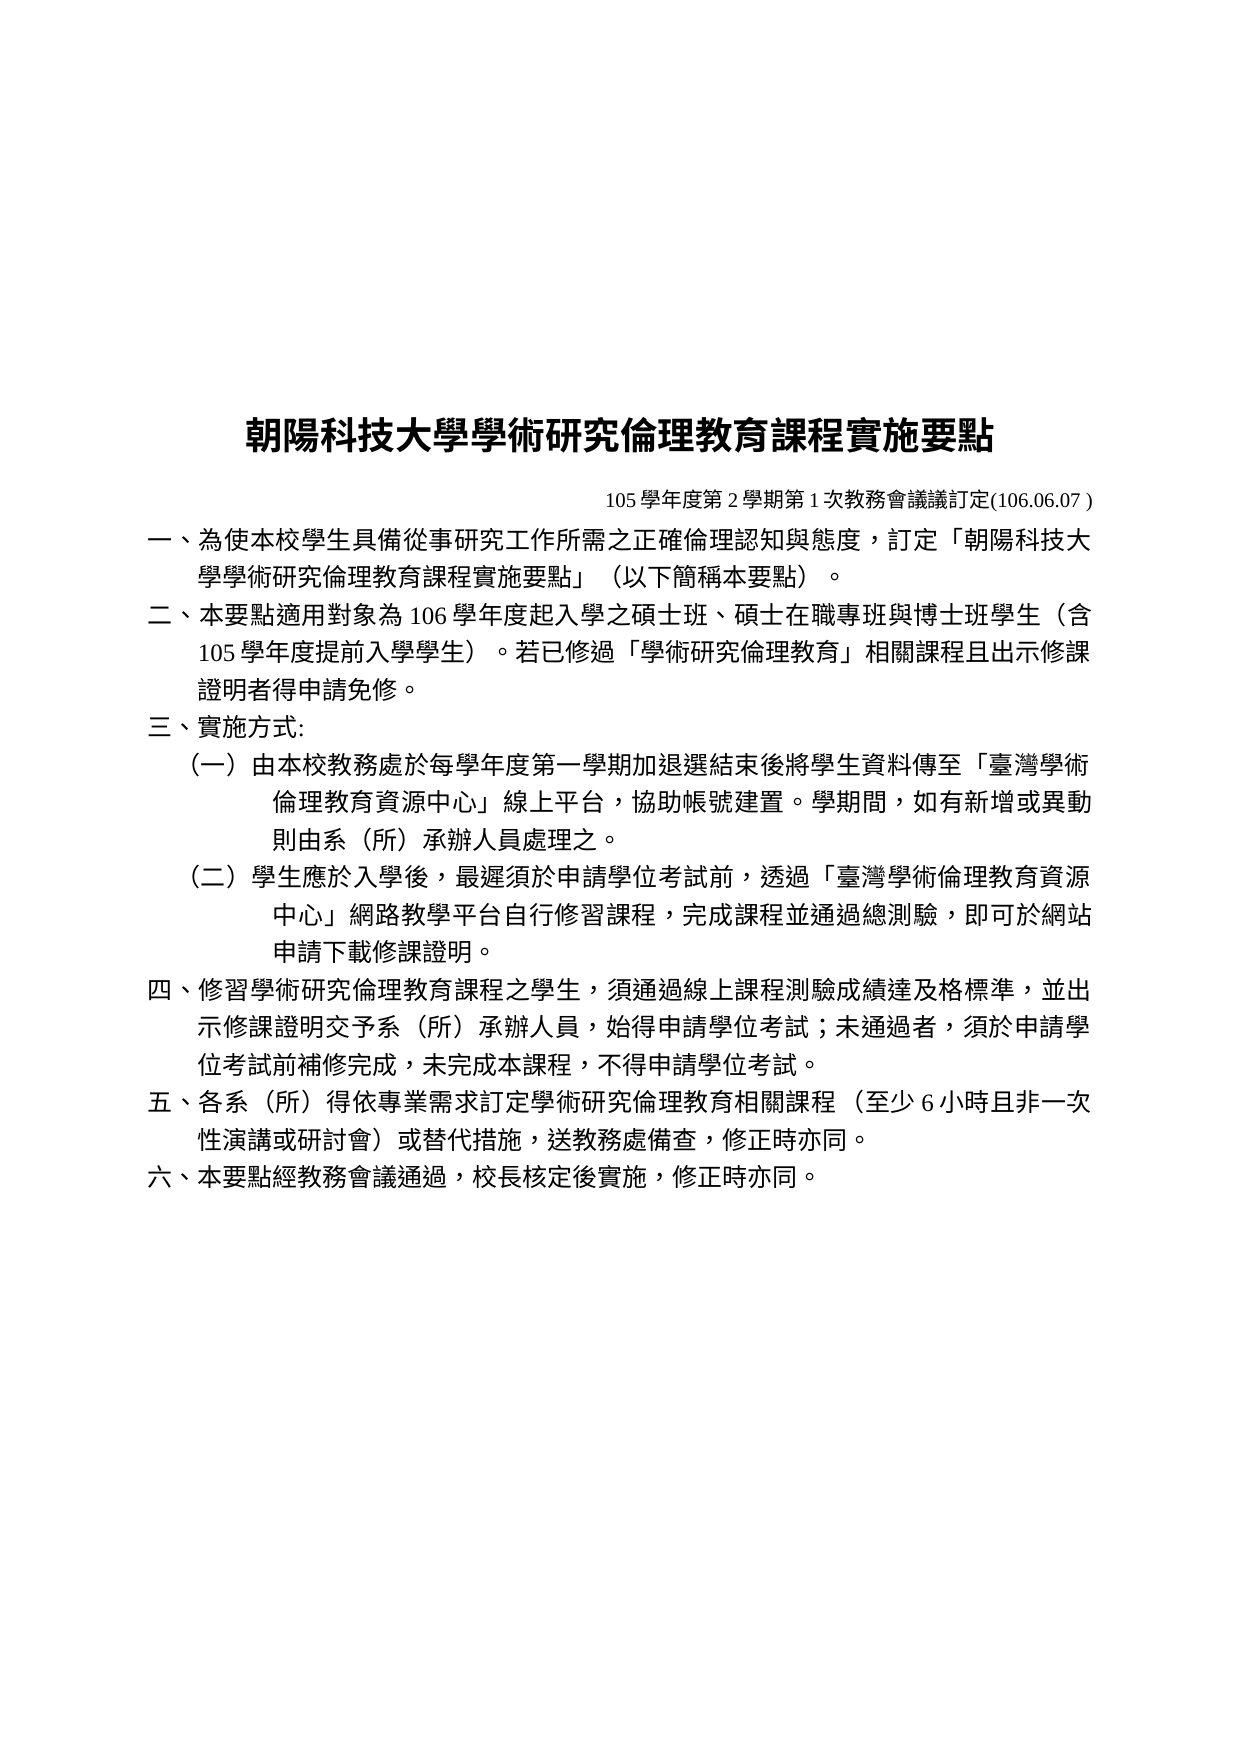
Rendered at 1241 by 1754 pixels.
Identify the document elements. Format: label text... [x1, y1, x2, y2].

text （一）由本校教務處於每學年度第一學期加退選結束後將學生資料傳至「臺灣學術倫理教育資源中心」線上平台，協助帳號建置。學期間，如有新增或異動則由系（所）承辦人員處理之。 [148, 738, 1092, 851]
text 四、修習學術研究倫理教育課程之學生，須通過線上課程測驗成績達及格標準，並出示修課證明交予系（所）承辦人員，始得申請學位考試；未通過者，須於申請學位考試前補修完成，未完成本課程，不得申請學位考試。 [148, 963, 1092, 1076]
text 105學年度第2學期第1次教務會議議訂定(106.06.07 ) [148, 483, 1092, 513]
text 六、本要點經教務會議通過，校長核定後實施，修正時亦同。 [148, 1151, 1092, 1188]
text （二）學生應於入學後，最遲須於申請學位考試前，透過「臺灣學術倫理教育資源中心」網路教學平台自行修習課程，完成課程並通過總測驗，即可於網站申請下載修課證明。 [148, 851, 1092, 963]
text 朝陽科技大學學術研究倫理教育課程實施要點 [148, 389, 1092, 464]
text 一、為使本校學生具備從事研究工作所需之正確倫理認知與態度，訂定「朝陽科技大學學術研究倫理教育課程實施要點」（以下簡稱本要點）。 [148, 513, 1092, 588]
text 三、實施方式: [148, 701, 1092, 738]
text 五、各系（所）得依專業需求訂定學術研究倫理教育相關課程（至少6小時且非一次性演講或研討會）或替代措施，送教務處備查，修正時亦同。 [148, 1076, 1092, 1151]
text 二、本要點適用對象為106學年度起入學之碩士班、碩士在職專班與博士班學生（含105學年度提前入學學生）。若已修過「學術研究倫理教育」相關課程且出示修課證明者得申請免修。 [148, 588, 1092, 701]
